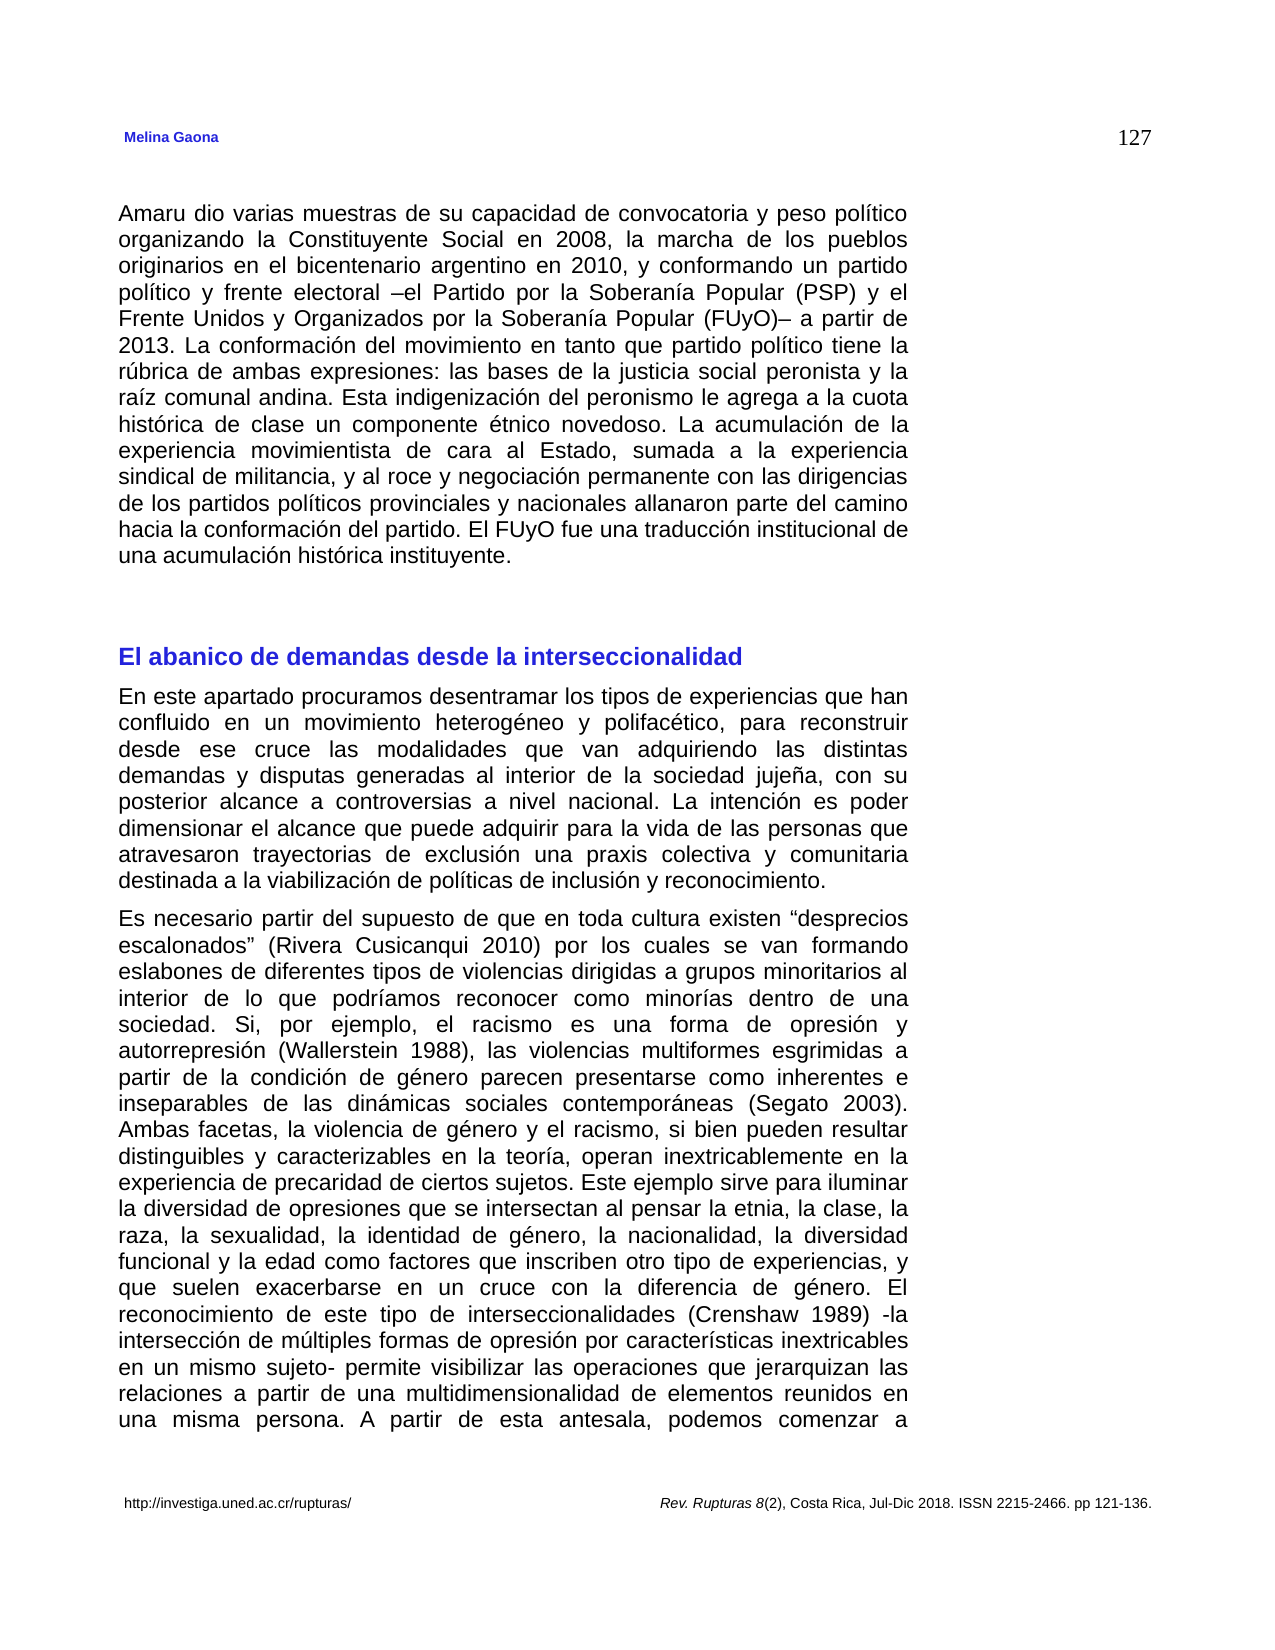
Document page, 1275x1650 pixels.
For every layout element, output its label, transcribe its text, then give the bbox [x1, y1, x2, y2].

text Amaru dio varias muestras de su capacidad de convocatoria y peso político organizando la Constituyente Social en 2008, la marcha de los pueblos originarios en el bicentenario argentino en 2010, y conformando un partido político y frente electoral –el Partido por la Soberanía Popular (PSP) y el Frente Unidos y Organizados por la Soberanía Popular (FUyO)– a partir de 2013. La conformación del movimiento en tanto que partido político tiene la rúbrica de ambas expresiones: las bases de la justicia social peronista y la raíz comunal andina. Esta indigenización del peronismo le agrega a la cuota histórica de clase un componente étnico novedoso. La acumulación de la experiencia movimientista de cara al Estado, sumada a la experiencia sindical de militancia, y al roce y negociación permanente con las dirigencias de los partidos políticos provinciales y nacionales allanaron parte del camino hacia la conformación del partido. El FUyO fue una traducción institucional de una acumulación histórica instituyente. [118, 200, 909, 569]
subtitle El abanico de demandas desde la interseccionalidad [118, 642, 909, 671]
text En este apartado procuramos desentramar los tipos de experiencias que han confluido en un movimiento heterogéneo y polifacético, para reconstruir desde ese cruce las modalidades que van adquiriendo las distintas demandas y disputas generadas al interior de la sociedad jujeña, con su posterior alcance a controversias a nivel nacional. La intención es poder dimensionar el alcance que puede adquirir para la vida de las personas que atravesaron trayectorias de exclusión una praxis colectiva y comunitaria destinada a la viabilización de políticas de inclusión y reconocimiento. [118, 683, 909, 894]
text Es necesario partir del supuesto de que en toda cultura existen “desprecios escalonados” (Rivera Cusicanqui 2010) por los cuales se van formando eslabones de diferentes tipos de violencias dirigidas a grupos minoritarios al interior de lo que podríamos reconocer como minorías dentro de una sociedad. Si, por ejemplo, el racismo es una forma de opresión y autorrepresión (Wallerstein 1988), las violencias multiformes esgrimidas a partir de la condición de género parecen presentarse como inherentes e inseparables de las dinámicas sociales contemporáneas (Segato 2003). Ambas facetas, la violencia de género y el racismo, si bien pueden resultar distinguibles y caracterizables en la teoría, operan inextricablemente en la experiencia de precaridad de ciertos sujetos. Este ejemplo sirve para iluminar la diversidad de opresiones que se intersectan al pensar la etnia, la clase, la raza, la sexualidad, la identidad de género, la nacionalidad, la diversidad funcional y la edad como factores que inscriben otro tipo de experiencias, y que suelen exacerbarse en un cruce con la diferencia de género. El reconocimiento de este tipo de interseccionalidades (Crenshaw 1989) -la intersección de múltiples formas de opresión por características inextricables en un mismo sujeto- permite visibilizar las operaciones que jerarquizan las relaciones a partir de una multidimensionalidad de elementos reunidos en una misma persona. A partir de esta antesala, podemos comenzar a [118, 905, 909, 1432]
